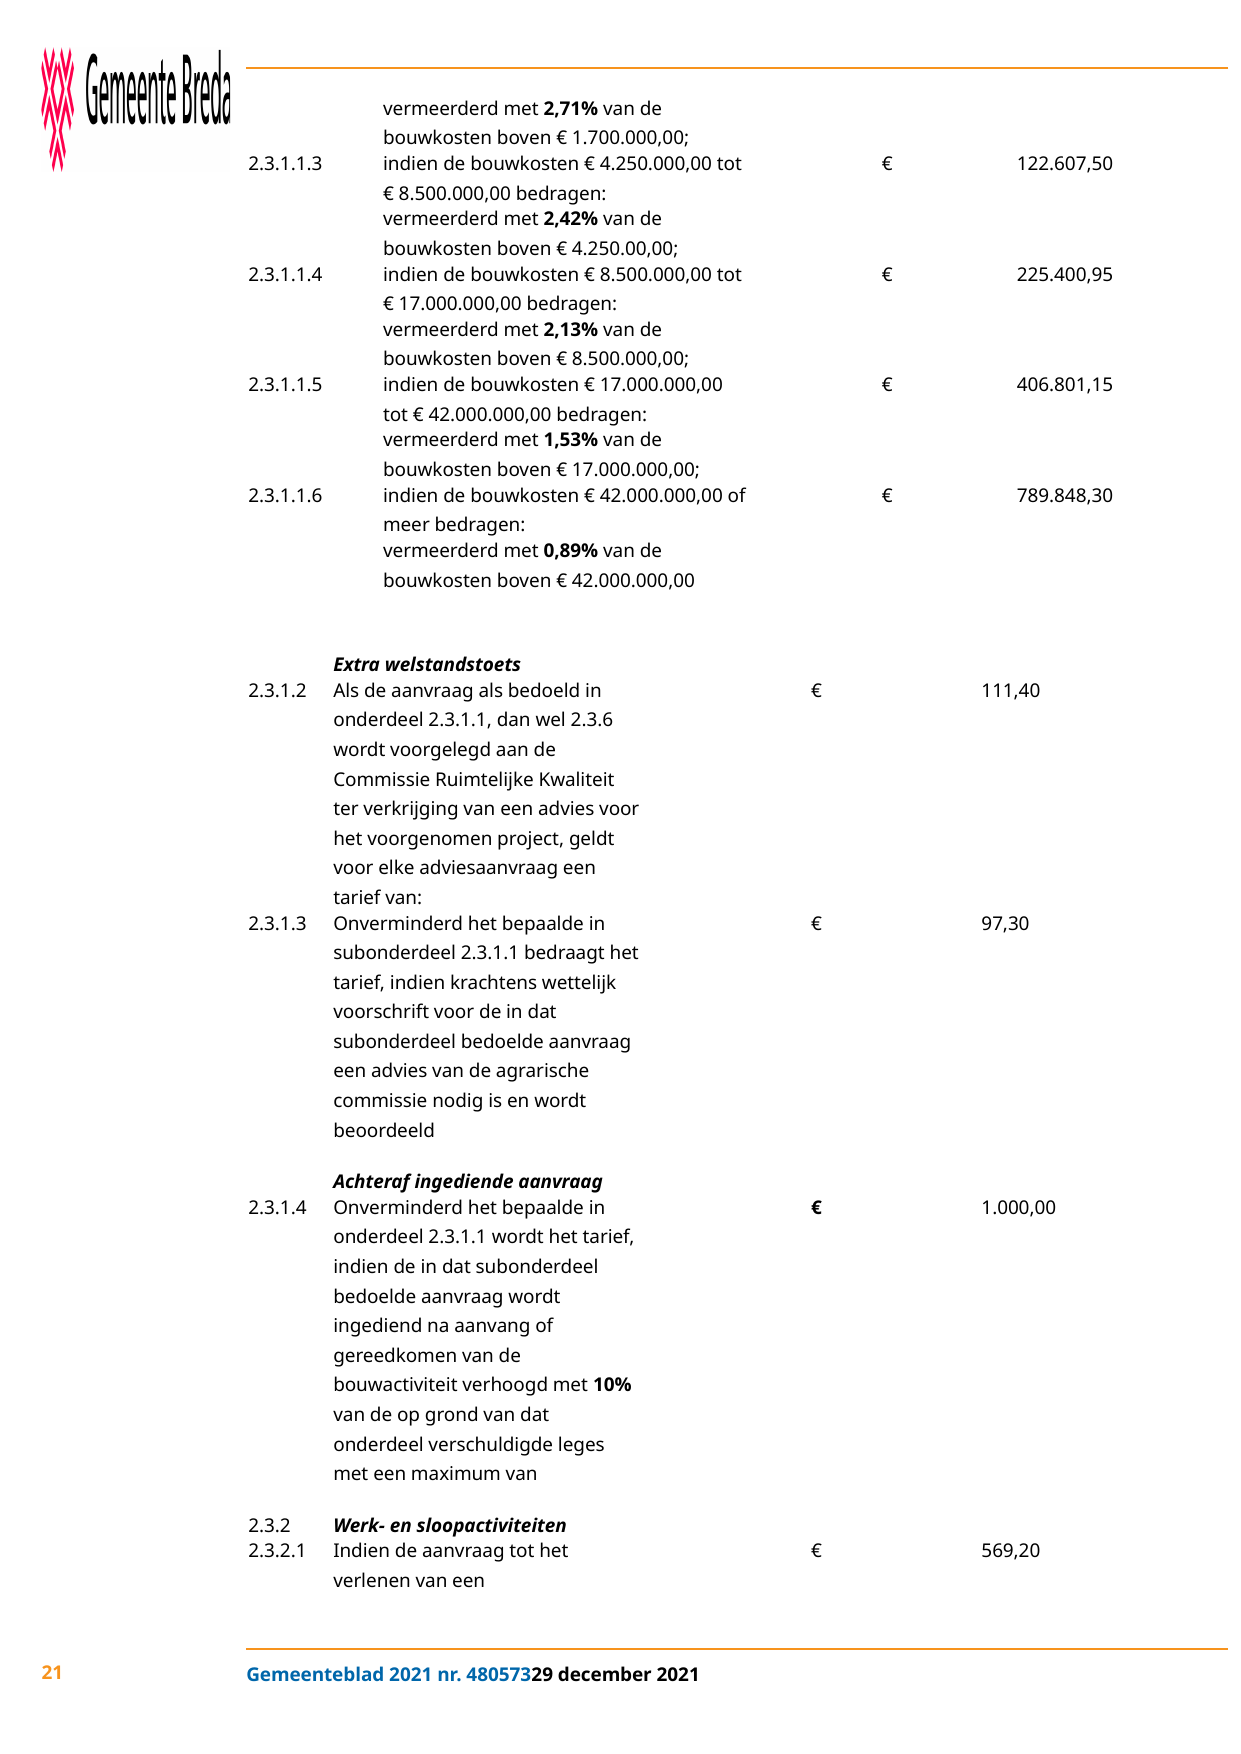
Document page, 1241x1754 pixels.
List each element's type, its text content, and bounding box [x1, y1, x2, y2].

table_cell [1017, 205, 1152, 261]
table_cell 97,30 [981, 910, 1152, 1143]
table_cell [1017, 427, 1152, 482]
table_cell [882, 427, 1017, 482]
table_cell vermeerderd met 1,53% van de bouwkosten boven € 17.000.000,00; [383, 427, 747, 482]
table_cell 789.848,30 [1017, 482, 1152, 537]
table_cell [248, 1486, 333, 1512]
table_cell 2.3.2 [248, 1512, 333, 1537]
table_cell [1017, 593, 1152, 618]
table_cell [248, 1143, 333, 1168]
table_cell Achteraf ingediende aanvraag [333, 1168, 641, 1194]
table_cell 2.3.1.1.6 [248, 482, 383, 537]
table_cell [811, 1512, 981, 1537]
table_cell 111,40 [981, 677, 1152, 910]
table_cell indien de bouwkosten € 4.250.000,00 tot € 8.500.000,00 bedragen: [383, 150, 747, 205]
table_cell [641, 1194, 811, 1486]
table_cell [333, 1143, 641, 1168]
table_cell 225.400,95 [1017, 261, 1152, 316]
table_cell 2.3.1.3 [248, 910, 333, 1143]
table_cell vermeerderd met 2,42% van de bouwkosten boven € 4.250.00,00; [383, 205, 747, 261]
table_cell Onverminderd het bepaalde in onderdeel 2.3.1.1 wordt het tarief, indien de in dat subonderdeel bedoelde aanvraag wordt ingediend na aanvang of gereedkomen van de bouwactiviteit verhoogd met 10% van de op grond van dat onderdeel verschuldigde leges met een maximum van [333, 1194, 641, 1486]
table_cell [747, 371, 882, 427]
table_cell [641, 1168, 811, 1194]
table_cell indien de bouwkosten € 8.500.000,00 tot € 17.000.000,00 bedragen: [383, 261, 747, 316]
table_cell [747, 316, 882, 371]
table_cell [248, 95, 383, 150]
table_cell 122.607,50 [1017, 150, 1152, 205]
table_cell 2.3.1.2 [248, 677, 333, 910]
table_cell 569,20 [981, 1538, 1152, 1593]
table_cell [981, 1143, 1152, 1168]
table_cell [248, 593, 383, 618]
table_header [248, 651, 333, 677]
table_cell vermeerderd met 0,89% van de bouwkosten boven € 42.000.000,00 [383, 537, 747, 593]
table_cell [1017, 537, 1152, 593]
table_cell [747, 537, 882, 593]
table_cell 2.3.1.1.4 [248, 261, 383, 316]
table_cell € [811, 1194, 981, 1486]
table_cell [747, 261, 882, 316]
table_cell [641, 1143, 811, 1168]
table_cell 1.000,00 [981, 1194, 1152, 1486]
table_cell [641, 677, 811, 910]
table_cell 2.3.1.1.3 [248, 150, 383, 205]
table_cell [747, 150, 882, 205]
table_cell 2.3.2.1 [248, 1538, 333, 1593]
table_cell 2.3.1.1.5 [248, 371, 383, 427]
table_cell [333, 1486, 641, 1512]
table_cell [981, 1512, 1152, 1537]
table_cell [882, 316, 1017, 371]
table_cell [882, 205, 1017, 261]
table_cell [641, 1512, 811, 1537]
table_cell [882, 593, 1017, 618]
table_cell [811, 1486, 981, 1512]
table_cell € [882, 371, 1017, 427]
table_cell [882, 95, 1017, 150]
table_cell [383, 593, 747, 618]
table_cell [641, 910, 811, 1143]
table_cell [811, 1143, 981, 1168]
table_cell [811, 1168, 981, 1194]
table_cell Werk- en sloopactiviteiten [333, 1512, 641, 1537]
table_cell € [882, 482, 1017, 537]
table_cell [747, 205, 882, 261]
table_cell € [811, 910, 981, 1143]
table_cell [747, 427, 882, 482]
table_cell Als de aanvraag als bedoeld in onderdeel 2.3.1.1, dan wel 2.3.6 wordt voorgelegd aan de Commissie Ruimtelijke Kwaliteit ter verkrijging van een advies voor het voorgenomen project, geldt voor elke adviesaanvraag een tarief van: [333, 677, 641, 910]
table_cell vermeerderd met 2,13% van de bouwkosten boven € 8.500.000,00; [383, 316, 747, 371]
table_header Extra welstandstoets [333, 651, 641, 677]
table_cell [1017, 316, 1152, 371]
table_cell [882, 537, 1017, 593]
table_cell [747, 593, 882, 618]
table_header [641, 651, 811, 677]
table_header [811, 651, 981, 677]
table_cell [747, 482, 882, 537]
table_cell [248, 427, 383, 482]
picture [41, 47, 231, 172]
table_cell [641, 1486, 811, 1512]
table_cell € [882, 150, 1017, 205]
table_cell 2.3.1.4 [248, 1194, 333, 1486]
table_header [981, 651, 1152, 677]
table_cell € [882, 261, 1017, 316]
table_cell [248, 205, 383, 261]
table_cell [981, 1168, 1152, 1194]
table_cell € [811, 1538, 981, 1593]
table_cell [641, 1538, 811, 1593]
table_cell Onverminderd het bepaalde in subonderdeel 2.3.1.1 bedraagt het tarief, indien krachtens wettelijk voorschrift voor de in dat subonderdeel bedoelde aanvraag een advies van de agrarische commissie nodig is en wordt beoordeeld [333, 910, 641, 1143]
table_cell [1017, 95, 1152, 150]
table_cell [248, 537, 383, 593]
table_cell Indien de aanvraag tot het verlenen van een [333, 1538, 641, 1593]
table_cell [248, 1168, 333, 1194]
table_cell [248, 316, 383, 371]
table_cell indien de bouwkosten € 17.000.000,00 tot € 42.000.000,00 bedragen: [383, 371, 747, 427]
table_cell 406.801,15 [1017, 371, 1152, 427]
table_cell [747, 95, 882, 150]
table_cell [981, 1486, 1152, 1512]
table_cell vermeerderd met 2,71% van de bouwkosten boven € 1.700.000,00; [383, 95, 747, 150]
table_cell € [811, 677, 981, 910]
table_cell indien de bouwkosten € 42.000.000,00 of meer bedragen: [383, 482, 747, 537]
